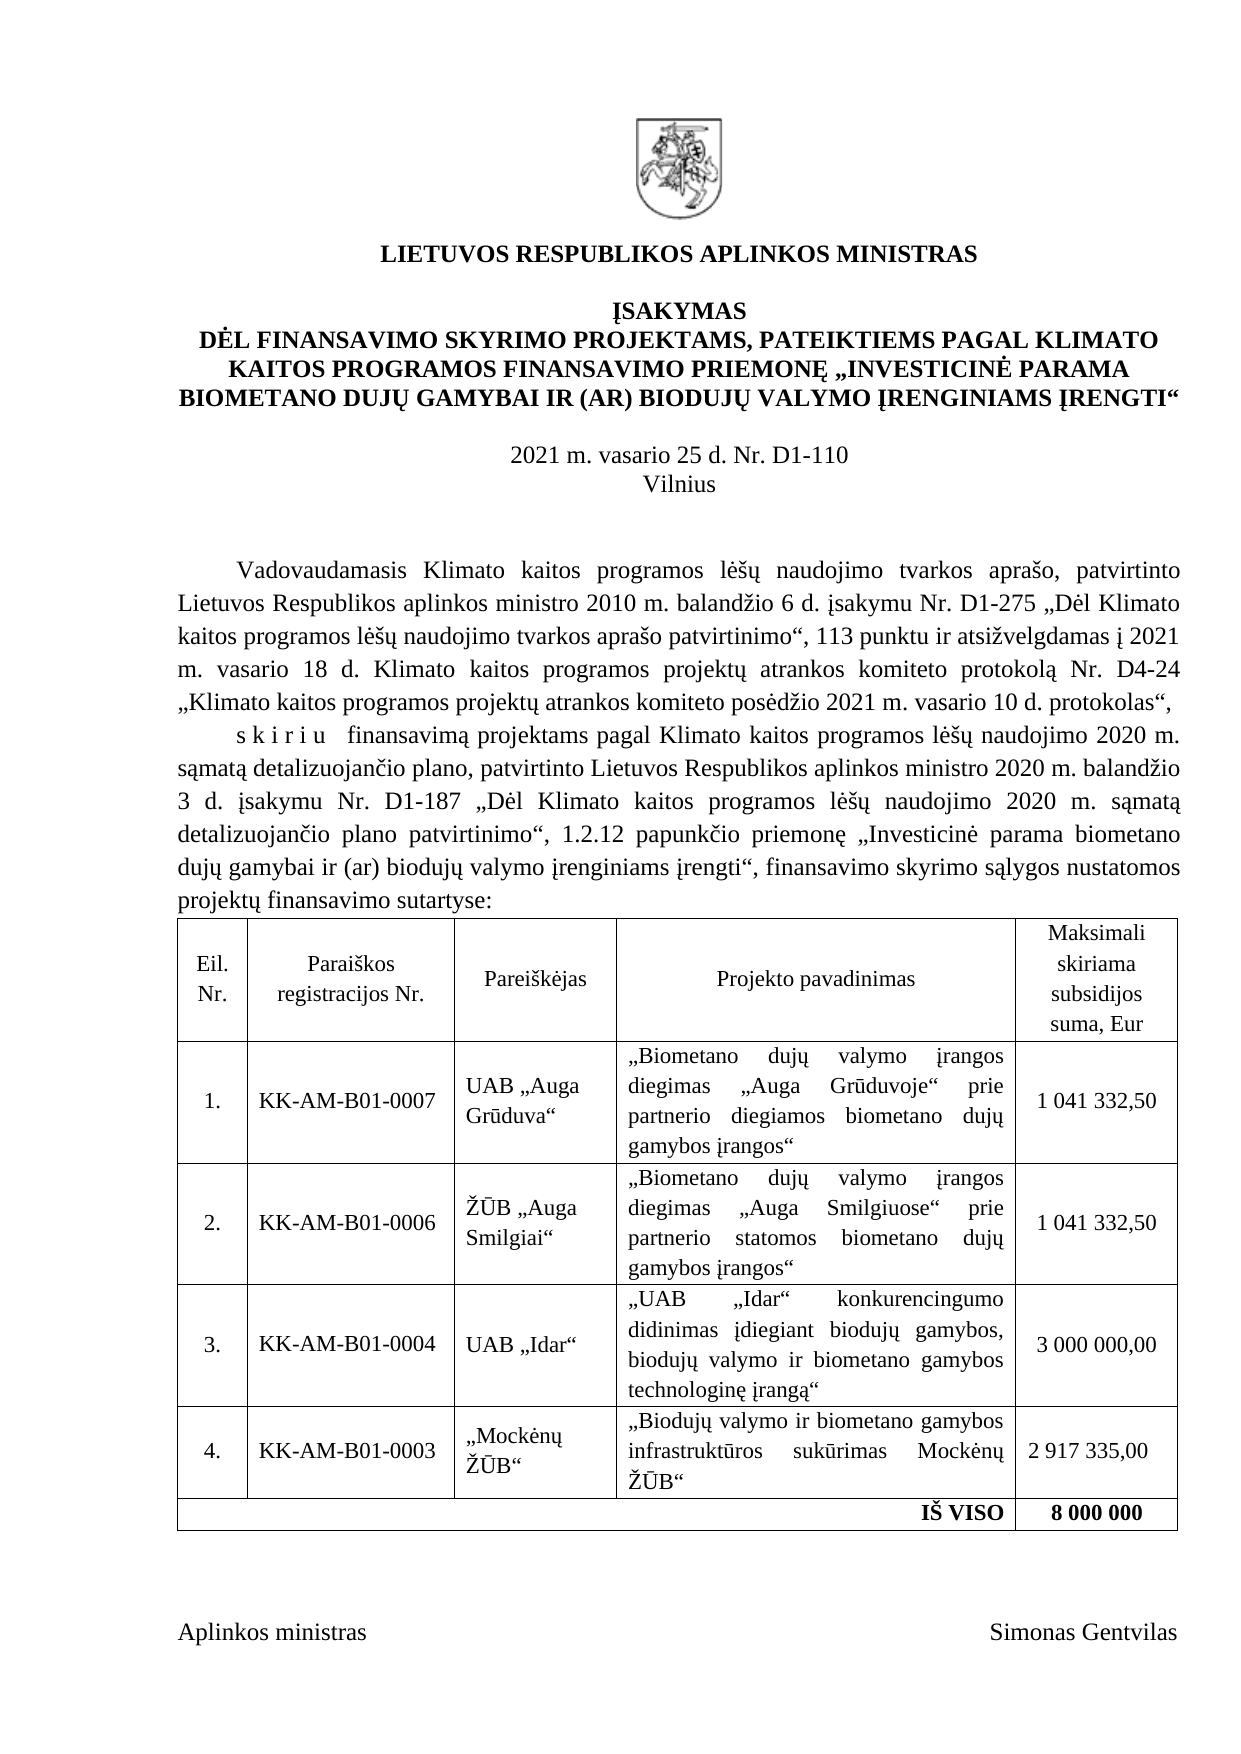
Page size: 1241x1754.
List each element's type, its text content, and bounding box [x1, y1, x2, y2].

text Vadovaudamasis Klimato kaitos programos lėšų naudojimo tvarkos aprašo, patvirtinto Lietuvos Respublikos aplinkos ministro 2010 m. balandžio 6 d. įsakymu Nr. D1-275 „Dėl Klimato kaitos programos lėšų naudojimo tvarkos aprašo patvirtinimo“, 113 punktu ir atsižvelgdamas į 2021 m. vasario 18 d. Klimato kaitos programos projektų atrankos komiteto protokolą Nr. D4-24 „Klimato kaitos programos projektų atrankos komiteto posėdžio 2021 m. vasario 10 d. protokolas“, [177, 555, 1181, 716]
table_header Maksimali skiriama subsidijos suma, Eur [1016, 919, 1177, 1041]
table_cell 2 917 335,00 [1016, 1407, 1177, 1498]
table_cell ŽŪB „Auga Smilgiai“ [455, 1164, 616, 1284]
table_cell 3 000 000,00 [1016, 1285, 1177, 1406]
table_cell „Biodujų valymo ir biometano gamybos infrastruktūros sukūrimas Mockėnų ŽŪB“ [617, 1407, 1015, 1498]
table_header Paraiškos registracijos Nr. [248, 919, 454, 1041]
table_cell IŠ VISO [178, 1499, 1015, 1529]
table_cell „Mockėnų ŽŪB“ [455, 1407, 616, 1498]
text LIETUVOS RESPUBLIKOS APLINKOS MINISTRAS [177, 239, 1181, 268]
text Aplinkos ministras Simonas Gentvilas [177, 1617, 1181, 1646]
table_cell 1 041 332,50 [1016, 1164, 1177, 1284]
table_cell 4. [178, 1407, 247, 1498]
text 2021 m. vasario 25 d. Nr. D1-110 [177, 440, 1181, 469]
table_cell „Biometano dujų valymo įrangos diegimas „Auga Smilgiuose“ prie partnerio statomos biometano dujų gamybos įrangos“ [617, 1164, 1015, 1284]
table_cell „Biometano dujų valymo įrangos diegimas „Auga Grūduvoje“ prie partnerio diegiamos biometano dujų gamybos įrangos“ [617, 1042, 1015, 1162]
table_cell 8 000 000 [1016, 1499, 1177, 1529]
table_header Projekto pavadinimas [617, 919, 1015, 1041]
table_cell UAB „Auga Grūduva“ [455, 1042, 616, 1162]
table_header Pareiškėjas [455, 919, 616, 1041]
table_cell KK-AM-B01-0006 [248, 1164, 454, 1284]
table_cell 1. [178, 1042, 247, 1162]
text DĖL FINANSAVIMO SKYRIMO PROJEKTAMS, PATEIKTIEMS PAGAL KLIMATO KAITOS PROGRAMOS FINANSAVIMO PRIEMONĘ „INVESTICINĖ PARAMA BIOMETANO DUJŲ GAMYBAI IR (AR) BIODUJŲ VALYMO ĮRENGINIAMS ĮRENGTI“ [177, 325, 1181, 411]
table_cell UAB „Idar“ [455, 1285, 616, 1406]
text ĮSAKYMAS [177, 296, 1181, 325]
table_header Eil. Nr. [178, 919, 247, 1041]
table_cell 1 041 332,50 [1016, 1042, 1177, 1162]
table_cell 3. [178, 1285, 247, 1406]
table_cell 2. [178, 1164, 247, 1284]
table_cell „UAB „Idar“ konkurencingumo didinimas įdiegiant biodujų gamybos, biodujų valymo ir biometano gamybos technologinę įrangą“ [617, 1285, 1015, 1406]
table_cell KK-AM-B01-0007 [248, 1042, 454, 1162]
text Vilnius [177, 469, 1181, 498]
text skiriu finansavimą projektams pagal Klimato kaitos programos lėšų naudojimo 2020 m. sąmatą detalizuojančio plano, patvirtinto Lietuvos Respublikos aplinkos ministro 2020 m. balandžio 3 d. įsakymu Nr. D1-187 „Dėl Klimato kaitos programos lėšų naudojimo 2020 m. sąmatą detalizuojančio plano patvirtinimo“, 1.2.12 papunkčio priemonę „Investicinė parama biometano dujų gamybai ir (ar) biodujų valymo įrenginiams įrengti“, finansavimo skyrimo sąlygos nustatomos projektų finansavimo sutartyse: [177, 720, 1181, 914]
table_cell KK-AM-B01-0003 [248, 1407, 454, 1498]
table_cell KK-AM-B01-0004 [248, 1285, 454, 1406]
